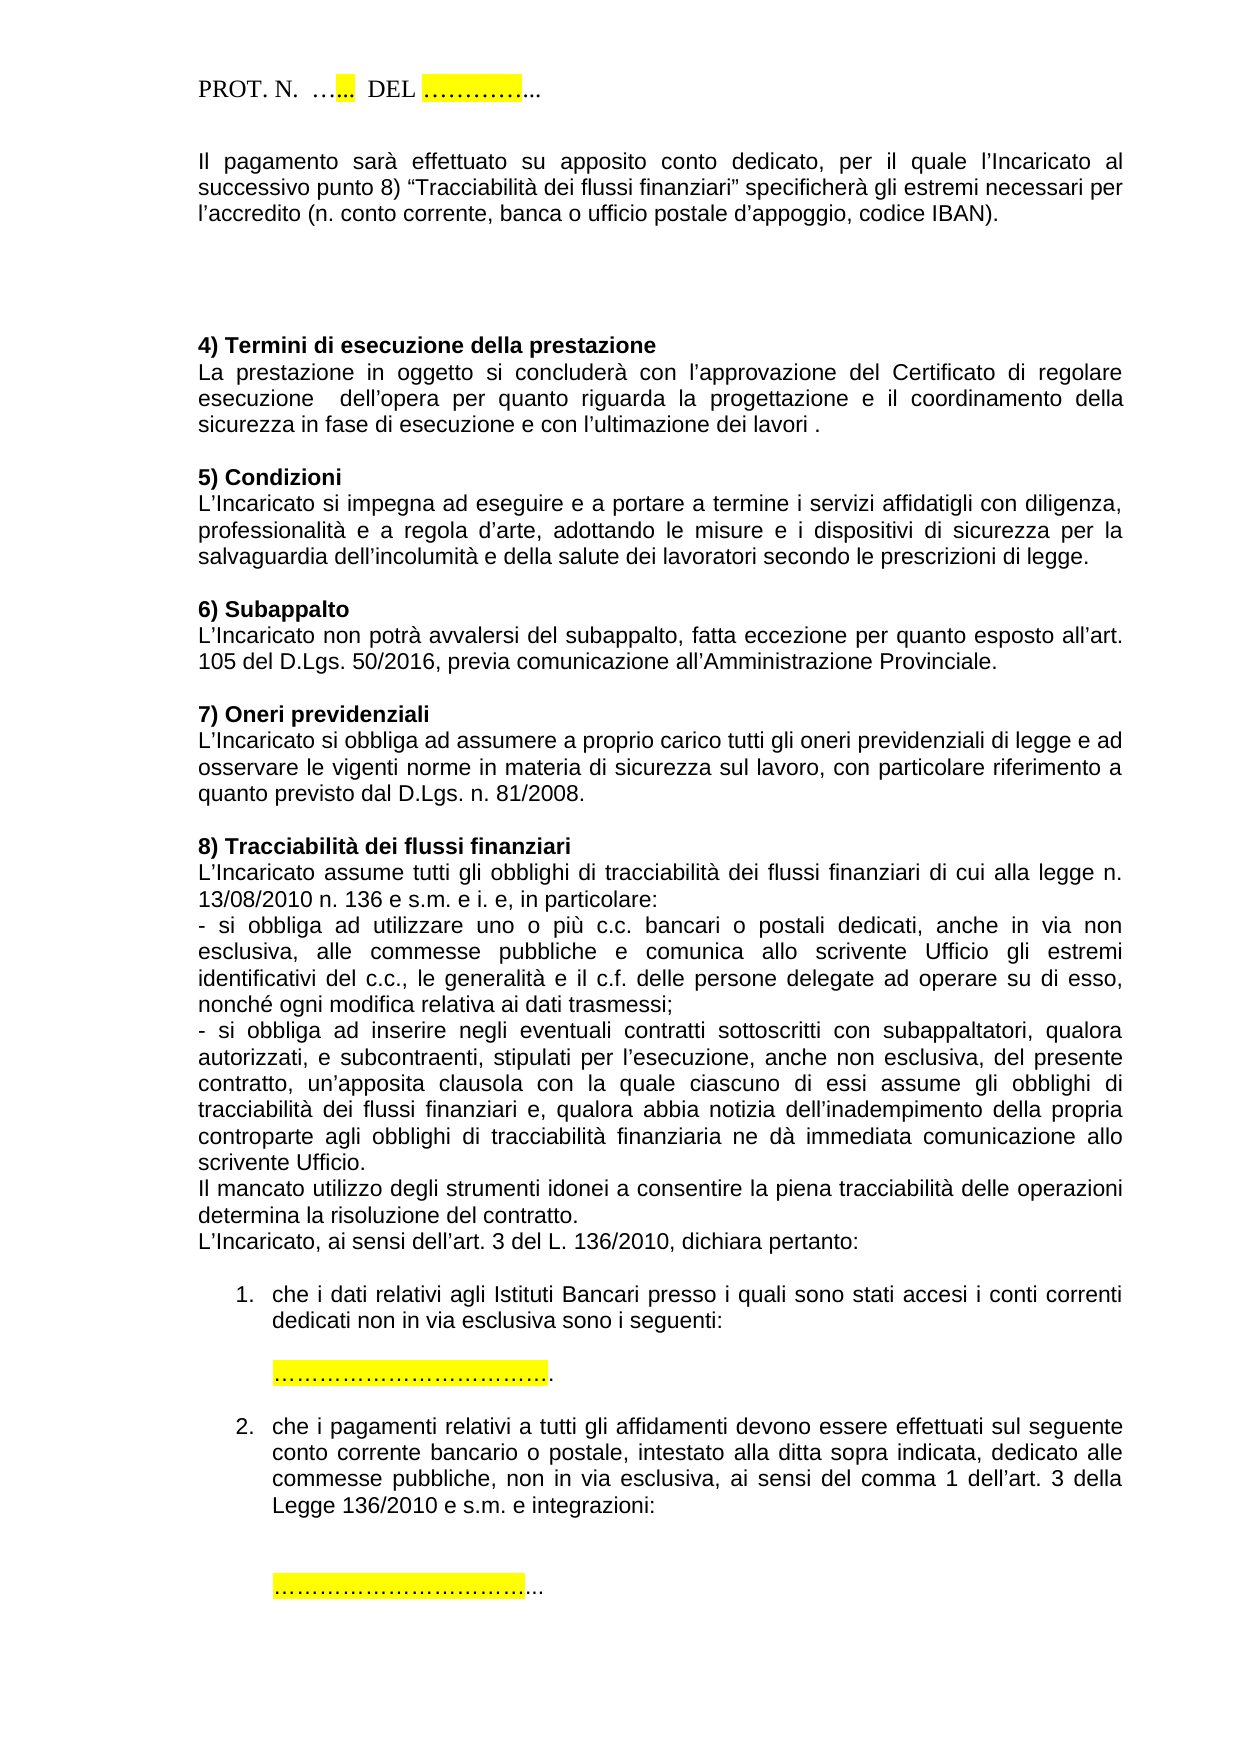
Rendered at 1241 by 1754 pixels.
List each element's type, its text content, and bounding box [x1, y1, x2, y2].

text L’Incaricato, ai sensi dell’art. 3 del L. 136/2010, dichiara pertanto: [198, 1228, 1124, 1254]
text 6) Subappalto [198, 596, 1124, 622]
text 7) Oneri previdenziali [198, 701, 1124, 727]
text 4) Termini di esecuzione della prestazione [198, 332, 1124, 358]
text L’Incaricato non potrà avvalersi del subappalto, fatta eccezione per quanto esposto all’art. 105 del D.Lgs. 50/2016, previa comunicazione all’Amministrazione Provinciale. [198, 622, 1124, 675]
text Il mancato utilizzo degli strumenti idonei a consentire la piena tracciabilità delle operazioni determina la risoluzione del contratto. [198, 1175, 1124, 1228]
text 8) Tracciabilità dei flussi finanziari [198, 833, 1124, 859]
text ………………………………. [198, 1360, 1124, 1386]
text 5) Condizioni [198, 464, 1124, 490]
list che i pagamenti relativi a tutti gli affidamenti devono essere effettuati sul seguente conto corrente bancario o postale, intestato alla ditta sopra indicata, dedicato alle commesse pubbliche, non in via esclusiva, ai sensi del comma 1 dell’art. 3 della Legge 136/2010 e s.m. e integrazioni: [235, 1413, 1124, 1518]
text La prestazione in oggetto si concluderà con l’approvazione del Certificato di regolare esecuzione dell’opera per quanto riguarda la progettazione e il coordinamento della sicurezza in fase di esecuzione e con l’ultimazione dei lavori . [198, 358, 1124, 437]
text L’Incaricato si obbliga ad assumere a proprio carico tutti gli oneri previdenziali di legge e ad osservare le vigenti norme in materia di sicurezza sul lavoro, con particolare riferimento a quanto previsto dal D.Lgs. n. 81/2008. [198, 727, 1124, 806]
text - si obbliga ad inserire negli eventuali contratti sottoscritti con subappaltatori, qualora autorizzati, e subcontraenti, stipulati per l’esecuzione, anche non esclusiva, del presente contratto, un’apposita clausola con la quale ciascuno di essi assume gli obblighi di tracciabilità dei flussi finanziari e, qualora abbia notizia dell’inadempimento della propria controparte agli obblighi di tracciabilità finanziaria ne dà immediata comunicazione allo scrivente Ufficio. [198, 1017, 1124, 1175]
text ……………………………... [198, 1573, 1124, 1599]
text - si obbliga ad utilizzare uno o più c.c. bancari o postali dedicati, anche in via non esclusiva, alle commesse pubbliche e comunica allo scrivente Ufficio gli estremi identificativi del c.c., le generalità e il c.f. delle persone delegate ad operare su di esso, nonché ogni modifica relativa ai dati trasmessi; [198, 912, 1124, 1017]
text L’Incaricato assume tutti gli obblighi di tracciabilità dei flussi finanziari di cui alla legge n. 13/08/2010 n. 136 e s.m. e i. e, in particolare: [198, 859, 1124, 912]
text Il pagamento sarà effettuato su apposito conto dedicato, per il quale l’Incaricato al successivo punto 8) “Tracciabilità dei flussi finanziari” specificherà gli estremi necessari per l’accredito (n. conto corrente, banca o ufficio postale d’appoggio, codice IBAN). [198, 148, 1124, 227]
text L’Incaricato si impegna ad eseguire e a portare a termine i servizi affidatigli con diligenza, professionalità e a regola d’arte, adottando le misure e i dispositivi di sicurezza per la salvaguardia dell’incolumità e della salute dei lavoratori secondo le prescrizioni di legge. [198, 490, 1124, 569]
list che i dati relativi agli Istituti Bancari presso i quali sono stati accesi i conti correnti dedicati non in via esclusiva sono i seguenti: [235, 1281, 1124, 1333]
